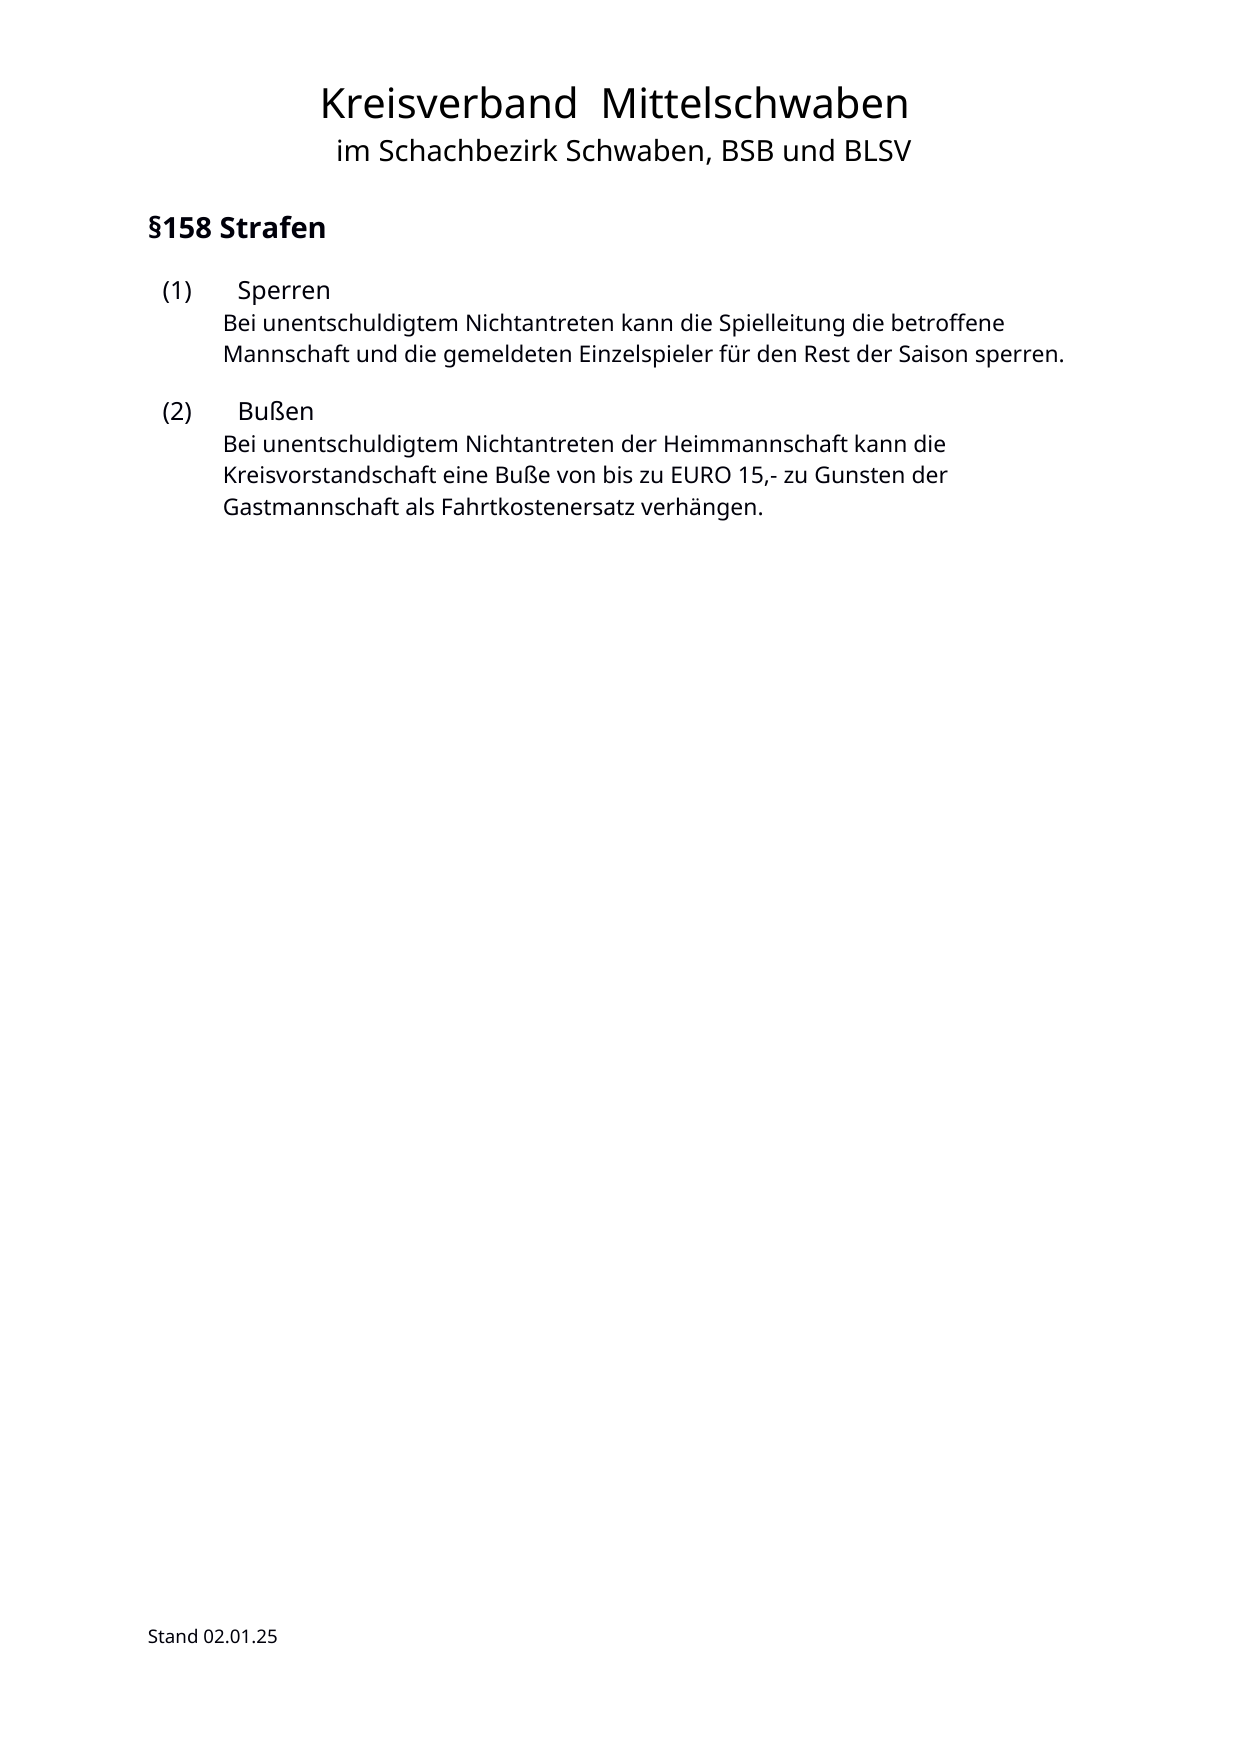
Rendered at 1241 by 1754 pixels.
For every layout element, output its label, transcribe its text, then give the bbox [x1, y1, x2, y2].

list Sperren [162, 272, 1093, 306]
subtitle §158 Strafen [148, 208, 1093, 247]
text Bei unentschuldigtem Nichtantreten kann die Spielleitung die betroffene Mannschaft und die gemeldeten Einzelspieler für den Rest der Saison sperren. [223, 306, 1093, 369]
list Bußen [162, 394, 1093, 428]
text Bei unentschuldigtem Nichtantreten der Heimmannschaft kann die Kreisvorstandschaft eine Buße von bis zu EURO 15,- zu Gunsten der Gastmannschaft als Fahrtkostenersatz verhängen. [223, 428, 1093, 522]
